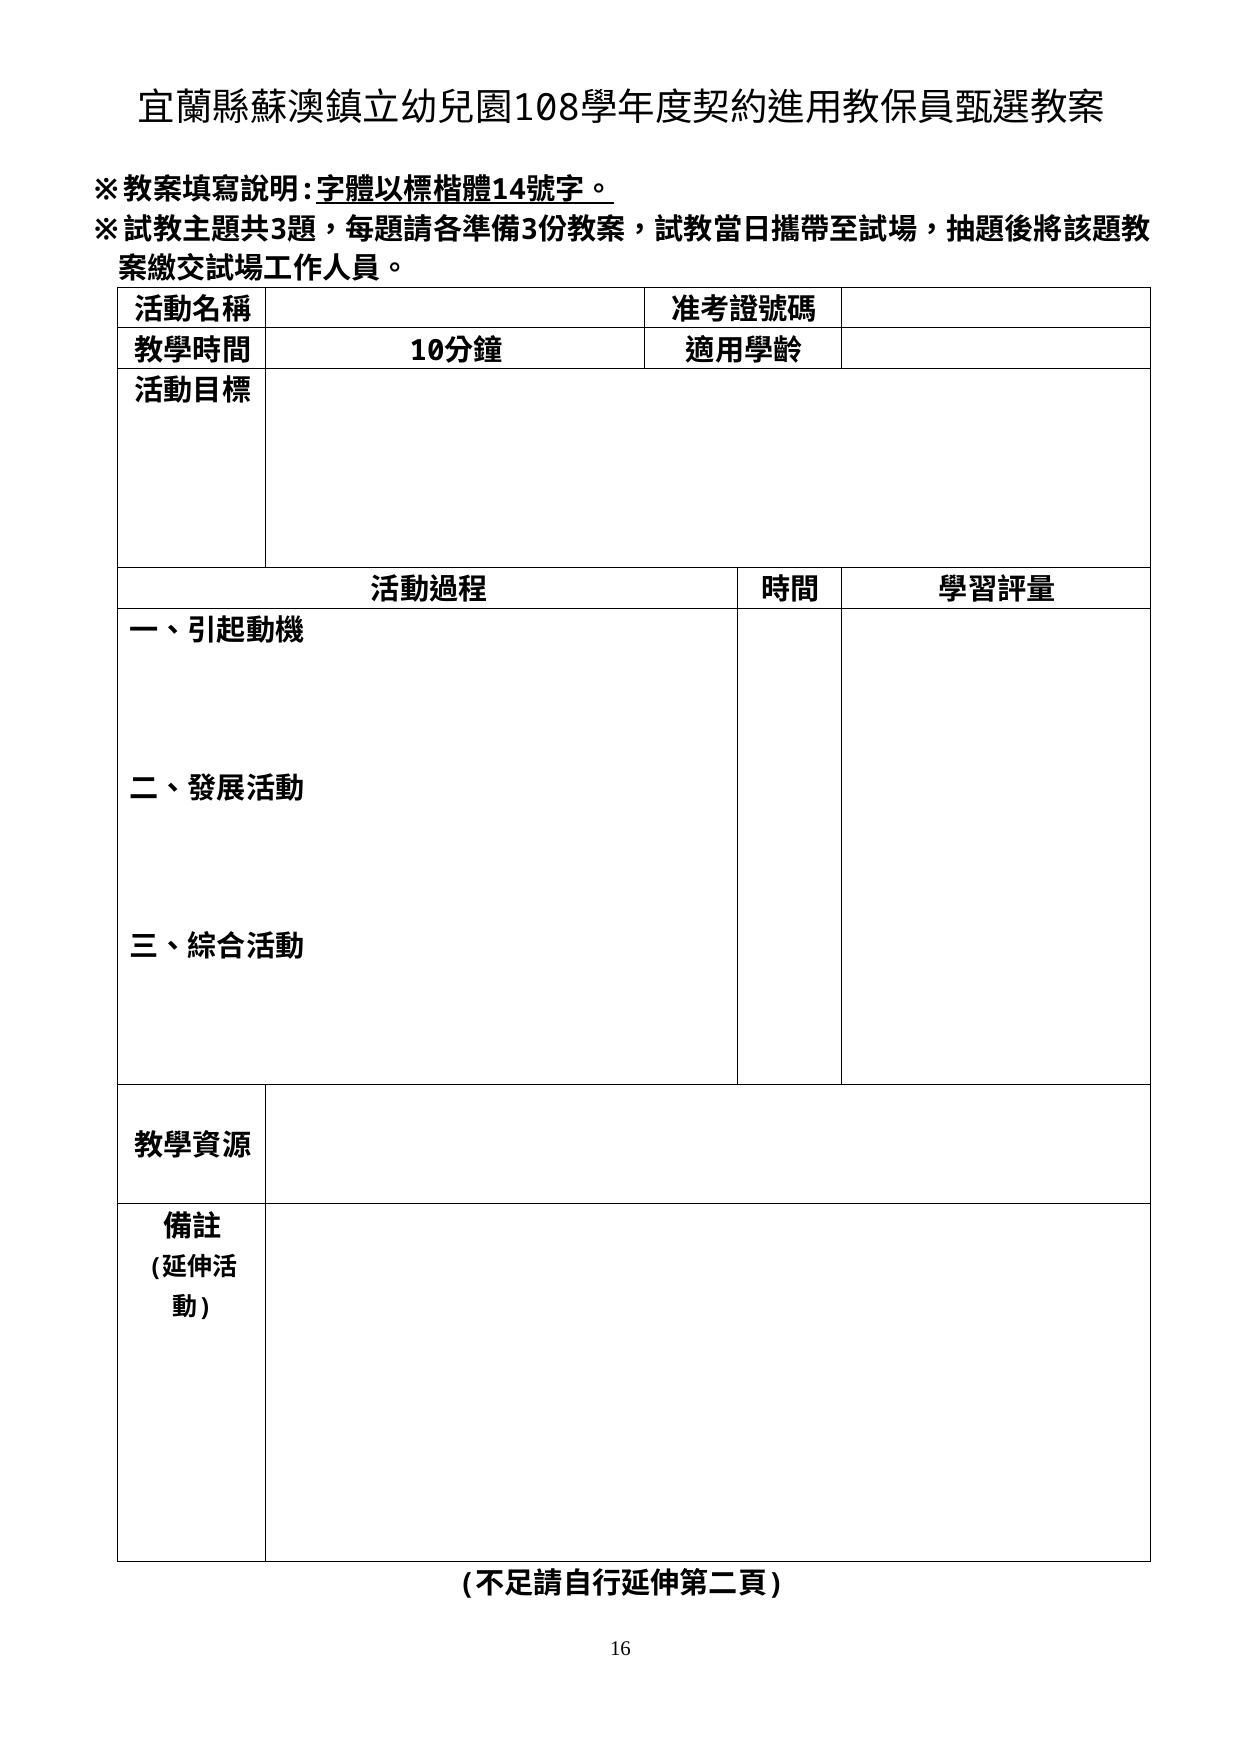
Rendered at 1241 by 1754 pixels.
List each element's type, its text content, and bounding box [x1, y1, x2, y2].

table_cell 時間 [738, 568, 841, 607]
text 宜蘭縣蘇澳鎮立幼兒園108學年度契約進用教保員甄選教案 [89, 89, 1154, 128]
table_cell [842, 609, 1150, 1083]
table_cell 一、引起動機 二、發展活動 三、綜合活動 [118, 609, 737, 1083]
text (不足請自行延伸第二頁) [89, 1562, 1154, 1601]
table_header 准考證號碼 [645, 288, 841, 327]
table_header 活動名稱 [118, 288, 265, 327]
table_header [266, 288, 644, 327]
table_header [842, 288, 1150, 327]
table_cell [738, 609, 841, 1083]
table_cell 學習評量 [842, 568, 1150, 607]
table_cell 備註 (延伸活動) [118, 1204, 265, 1561]
table_cell 活動過程 [118, 568, 737, 607]
table_cell 10分鐘 [266, 328, 644, 368]
table_cell 教學時間 [118, 328, 265, 368]
table_cell 教學資源 [118, 1085, 265, 1203]
text ※教案填寫說明:字體以標楷體14號字。 [89, 168, 1154, 207]
table_cell 活動目標 [118, 369, 265, 567]
table_cell [266, 369, 1150, 567]
table_cell 適用學齡 [645, 328, 841, 368]
text ※試教主題共3題，每題請各準備3份教案，試教當日攜帶至試場，抽題後將該題教案繳交試場工作人員。 [89, 207, 1154, 287]
table_cell [266, 1204, 1150, 1561]
table_cell [842, 328, 1150, 368]
table_cell [266, 1085, 1150, 1203]
